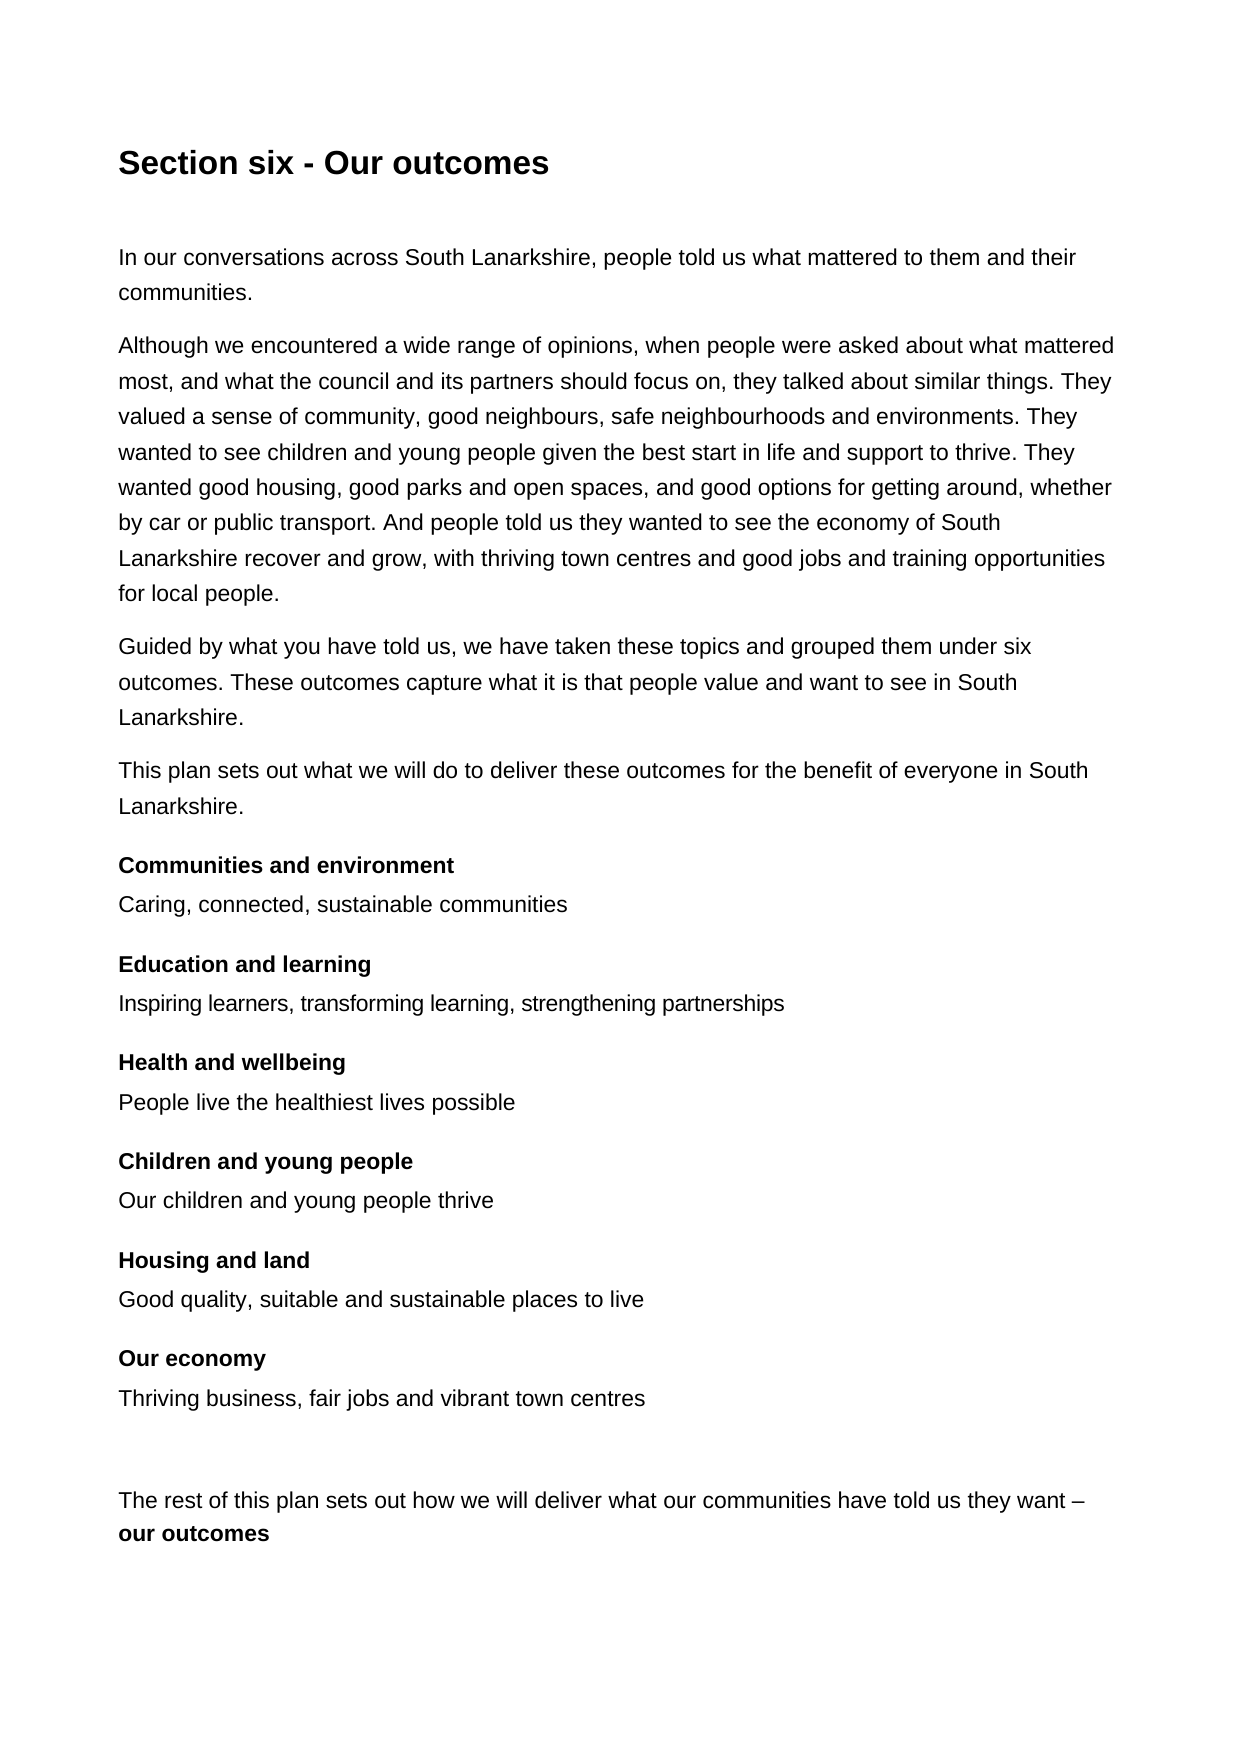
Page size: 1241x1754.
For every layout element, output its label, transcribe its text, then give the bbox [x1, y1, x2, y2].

text Guided by what you have told us, we have taken these topics and grouped them under six outcomes. These outcomes capture what it is that people value and want to see in South Lanarkshire. [118, 624, 1122, 731]
text Children and young people [118, 1133, 1122, 1174]
text Good quality, suitable and sustainable places to live [118, 1279, 1122, 1312]
text People live the healthiest lives possible [118, 1082, 1122, 1115]
text The rest of this plan sets out how we will deliver what our communities have told us they want – our outcomes [118, 1480, 1122, 1546]
subtitle Section six - Our outcomes [118, 143, 1122, 182]
text In our conversations across South Lanarkshire, people told us what mattered to them and their communities. [118, 235, 1122, 306]
text Thriving business, fair jobs and vibrant town centres [118, 1378, 1122, 1411]
text Our economy [118, 1330, 1122, 1372]
text This plan sets out what we will do to deliver these outcomes for the benefit of everyone in South Lanarkshire. [118, 748, 1122, 819]
text Housing and land [118, 1231, 1122, 1273]
text Health and wellbeing [118, 1034, 1122, 1076]
text Education and learning [118, 935, 1122, 977]
text Communities and environment [118, 837, 1122, 878]
text Although we encountered a wide range of opinions, when people were asked about what mattered most, and what the council and its partners should focus on, they talked about similar things. They valued a sense of community, good neighbours, safe neighbourhoods and environments. They wanted to see children and young people given the best start in life and support to thrive. They wanted good housing, good parks and open spaces, and good options for getting around, whether by car or public transport. And people told us they wanted to see the economy of South Lanarkshire recover and grow, with thriving town centres and good jobs and training opportunities for local people. [118, 323, 1122, 607]
text Our children and young people thrive [118, 1180, 1122, 1214]
text Caring, connected, sustainable communities [118, 884, 1122, 918]
text Inspiring learners, transforming learning, strengthening partnerships [118, 983, 1122, 1016]
